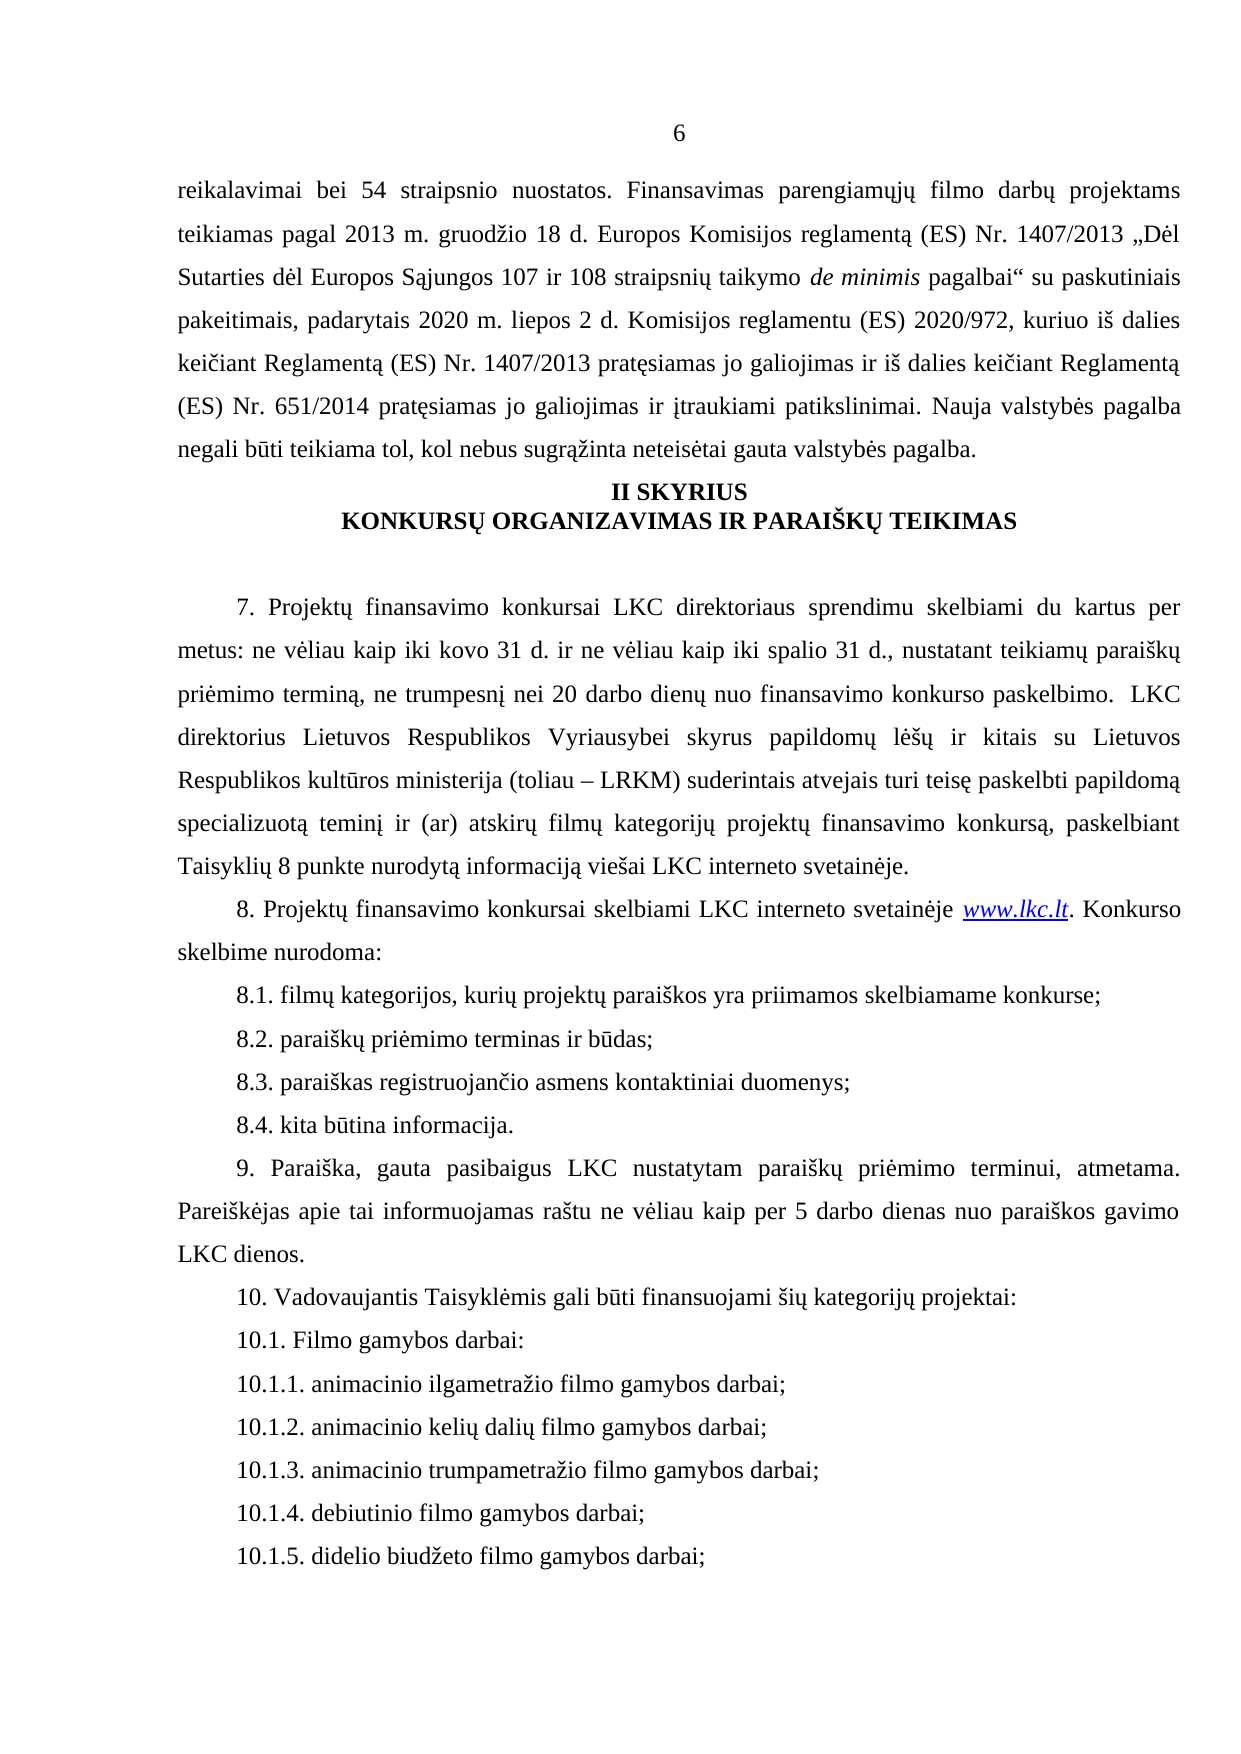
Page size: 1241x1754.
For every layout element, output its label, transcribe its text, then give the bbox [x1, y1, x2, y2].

text 8.4. kita būtina informacija. [177, 1110, 1181, 1139]
text 10.1.3. animacinio trumpametražio filmo gamybos darbai; [177, 1455, 1181, 1484]
text 9. Paraiška, gauta pasibaigus LKC nustatytam paraiškų priėmimo terminui, atmetama. Pareiškėjas apie tai informuojamas raštu ne vėliau kaip per 5 darbo dienas nuo paraiškos gavimo LKC dienos. [177, 1153, 1181, 1268]
text reikalavimai bei 54 straipsnio nuostatos. Finansavimas parengiamųjų filmo darbų projektams teikiamas pagal 2013 m. gruodžio 18 d. Europos Komisijos reglamentą (ES) Nr. 1407/2013 „Dėl Sutarties dėl Europos Sąjungos 107 ir 108 straipsnių taikymo de minimis pagalbai“ su paskutiniais pakeitimais, padarytais 2020 m. liepos 2 d. Komisijos reglamentu (ES) 2020/972, kuriuo iš dalies keičiant Reglamentą (ES) Nr. 1407/2013 pratęsiamas jo galiojimas ir iš dalies keičiant Reglamentą (ES) Nr. 651/2014 pratęsiamas jo galiojimas ir įtraukiami patikslinimai. Nauja valstybės pagalba negali būti teikiama tol, kol nebus sugrąžinta neteisėtai gauta valstybės pagalba. [177, 176, 1181, 463]
text 10.1.1. animacinio ilgametražio filmo gamybos darbai; [177, 1369, 1181, 1397]
text 8.3. paraiškas registruojančio asmens kontaktiniai duomenys; [177, 1067, 1181, 1096]
text KONKURSų ORGANIZAVIMAS IR PARAIŠKŲ TEIKIMAS [177, 506, 1181, 535]
text 8. Projektų finansavimo konkursai skelbiami LKC interneto svetainėje www.lkc.lt. Konkurso skelbime nurodoma: [177, 894, 1181, 966]
text 8.1. filmų kategorijos, kurių projektų paraiškos yra priimamos skelbiamame konkurse; [177, 981, 1181, 1009]
text 10.1.4. debiutinio filmo gamybos darbai; [177, 1498, 1181, 1527]
text 10.1.5. didelio biudžeto filmo gamybos darbai; [177, 1541, 1181, 1570]
text 8.2. paraiškų priėmimo terminas ir būdas; [177, 1024, 1181, 1052]
text 10.1. Filmo gamybos darbai: [177, 1326, 1181, 1354]
text 10. Vadovaujantis Taisyklėmis gali būti finansuojami šių kategorijų projektai: [177, 1282, 1181, 1311]
text 7. Projektų finansavimo konkursai LKC direktoriaus sprendimu skelbiami du kartus per metus: ne vėliau kaip iki kovo 31 d. ir ne vėliau kaip iki spalio 31 d., nustatant teikiamų paraiškų priėmimo terminą, ne trumpesnį nei 20 darbo dienų nuo finansavimo konkurso paskelbimo. LKC direktorius Lietuvos Respublikos Vyriausybei skyrus papildomų lėšų ir kitais su Lietuvos Respublikos kultūros ministerija (toliau – LRKM) suderintais atvejais turi teisę paskelbti papildomą specializuotą teminį ir (ar) atskirų filmų kategorijų projektų finansavimo konkursą, paskelbiant Taisyklių 8 punkte nurodytą informaciją viešai LKC interneto svetainėje. [177, 592, 1181, 880]
text 10.1.2. animacinio kelių dalių filmo gamybos darbai; [177, 1412, 1181, 1441]
text II skyrius [177, 477, 1181, 506]
